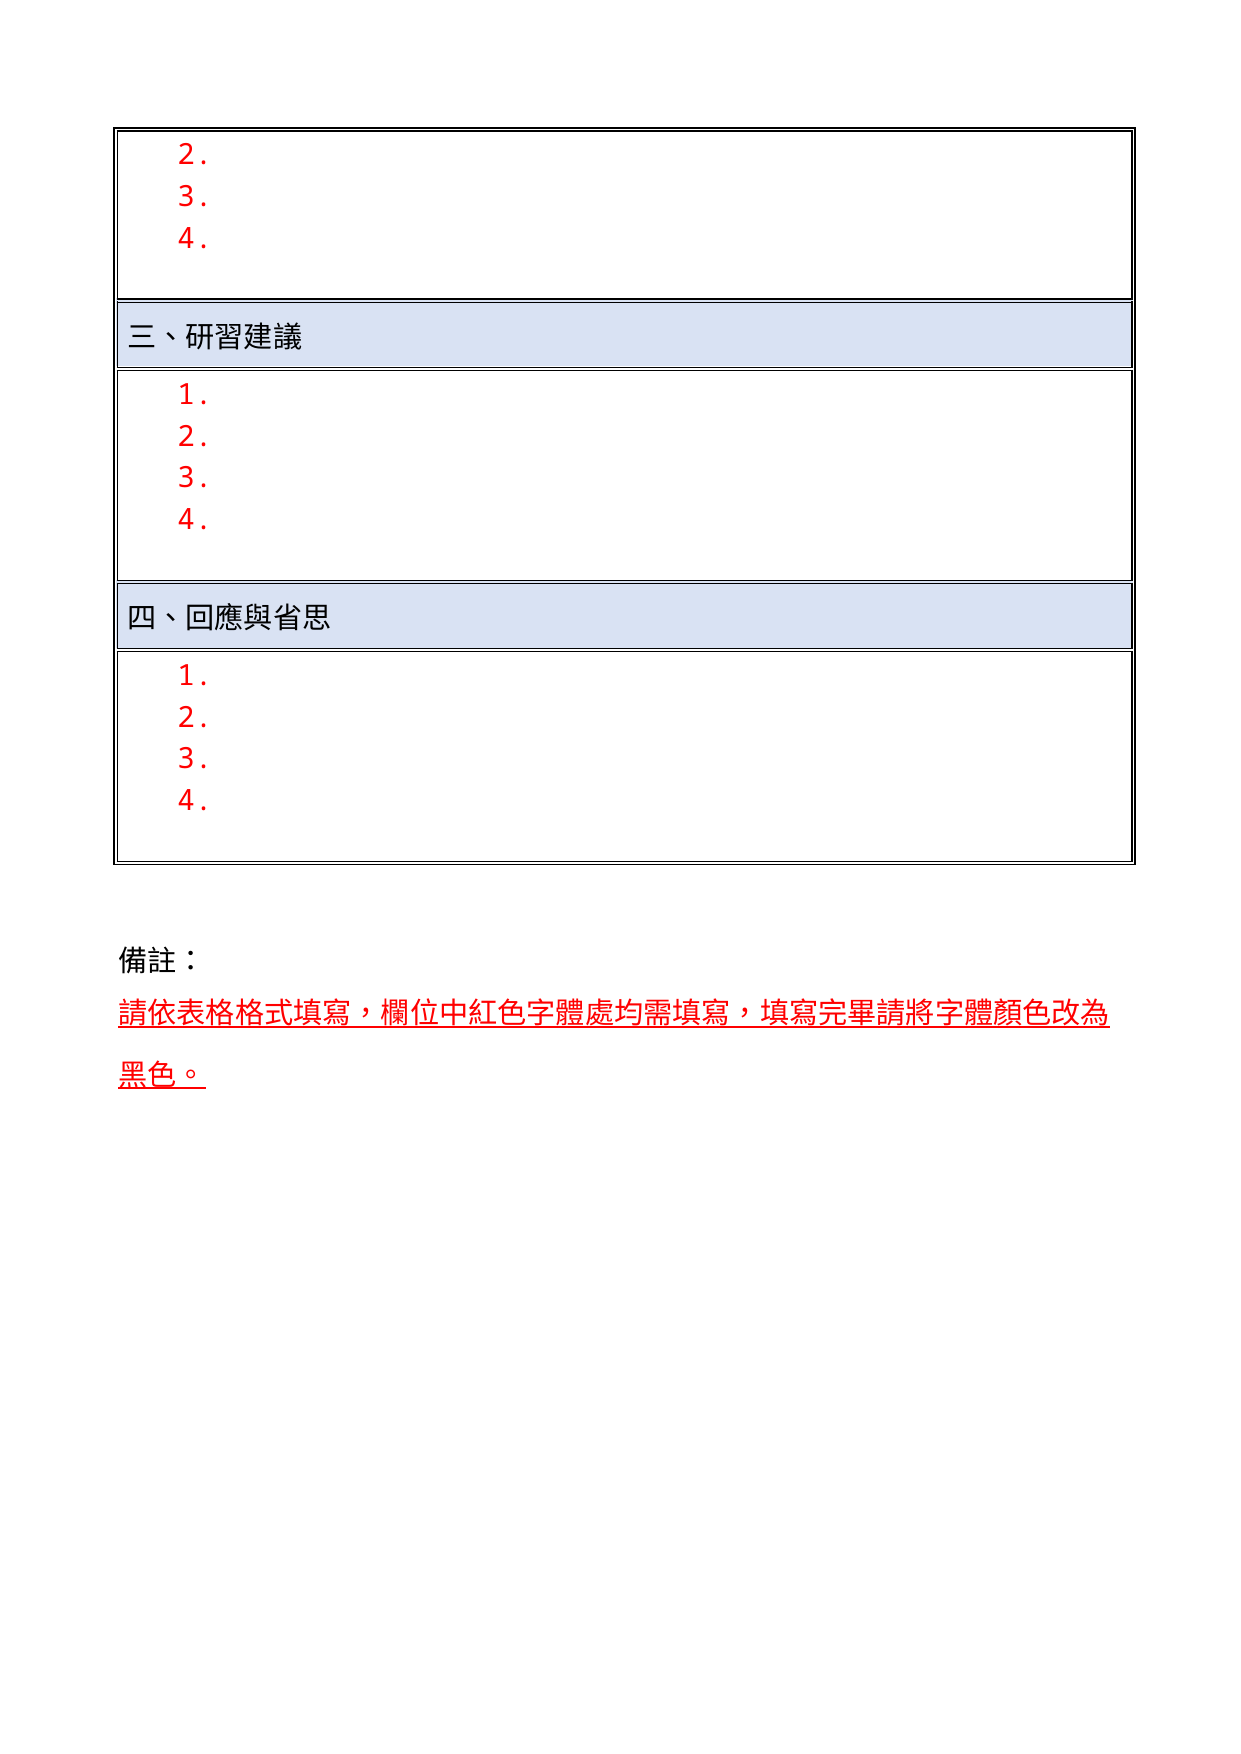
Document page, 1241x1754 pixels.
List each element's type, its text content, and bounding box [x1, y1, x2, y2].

text 備註： [118, 928, 1122, 980]
table_cell 1. 2. 3. 4. [118, 371, 1131, 579]
text 請依表格格式填寫，欄位中紅色字體處均需填寫，填寫完畢請將字體顏色改為黑色。 [118, 980, 1122, 1098]
table_cell 三、研習建議 [118, 303, 1131, 366]
table_cell 2. 3. 4. [118, 132, 1131, 298]
table_cell 1. 2. 3. 4. [118, 652, 1131, 861]
table_cell 四、回應與省思 [118, 584, 1131, 648]
